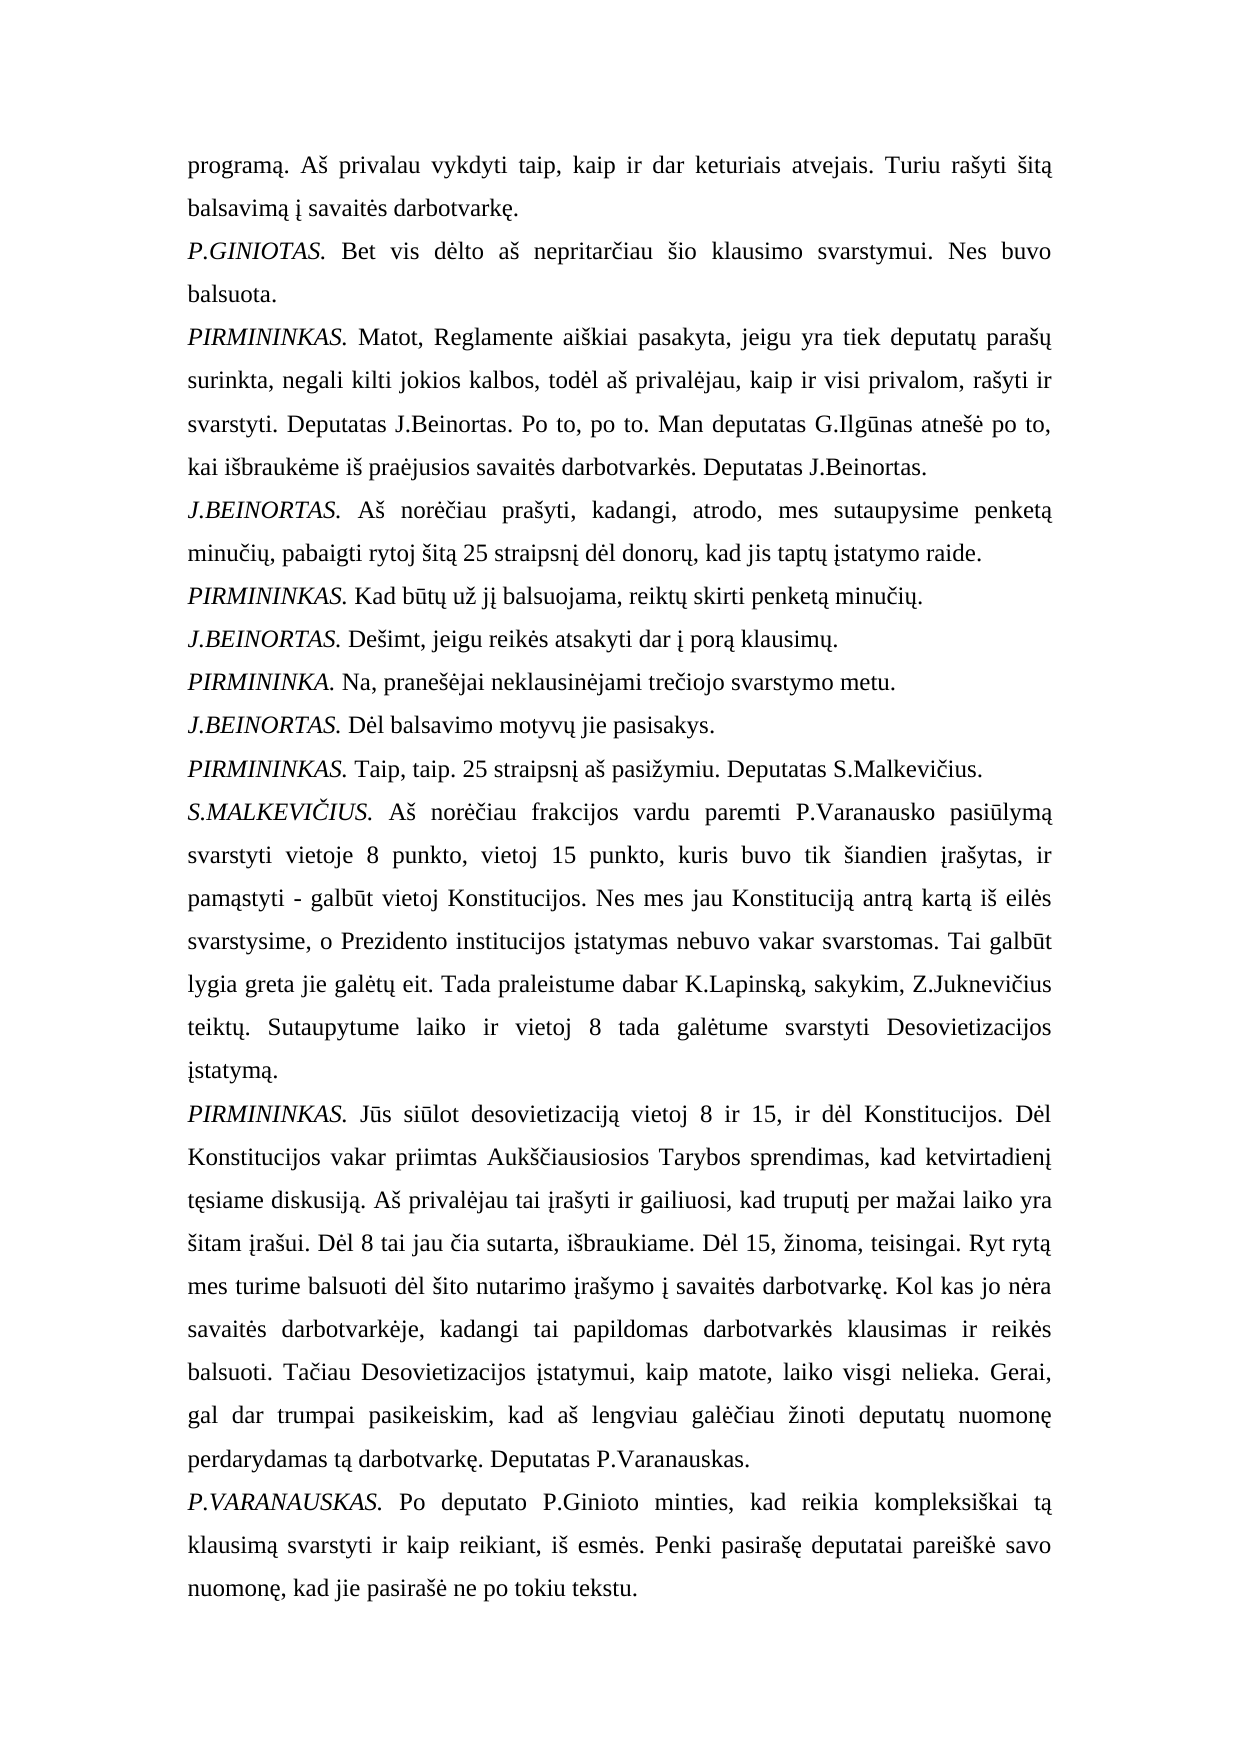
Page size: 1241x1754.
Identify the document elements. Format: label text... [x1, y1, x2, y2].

text PIRMININKAS. Jūs siūlot desovietizaciją vietoj 8 ir 15, ir dėl Konstitucijos. Dėl Konstitucijos vakar priimtas Aukščiausiosios Tarybos sprendimas, kad ketvirtadienį tęsiame diskusiją. Aš privalėjau tai įrašyti ir gailiuosi, kad truputį per mažai laiko yra šitam įrašui. Dėl 8 tai jau čia sutarta, išbraukiame. Dėl 15, žinoma, teisingai. Ryt rytą mes turime balsuoti dėl šito nutarimo įrašymo į savaitės darbotvarkę. Kol kas jo nėra savaitės darbotvarkėje, kadangi tai papildomas darbotvarkės klausimas ir reikės balsuoti. Tačiau Desovietizacijos įstatymui, kaip matote, laiko visgi nelieka. Gerai, gal dar trumpai pasikeiskim, kad aš lengviau galėčiau žinoti deputatų nuomonę perdarydamas tą darbotvarkę. Deputatas P.Varanauskas. [187, 1099, 1053, 1472]
text PIRMININKAS. Taip, taip. 25 straipsnį aš pasižymiu. Deputatas S.Malkevičius. [187, 754, 1053, 782]
text PIRMININKAS. Matot, Reglamente aiškiai pasakyta, jeigu yra tiek deputatų parašų surinkta, negali kilti jokios kalbos, todėl aš privalėjau, kaip ir visi privalom, rašyti ir svarstyti. Deputatas J.Beinortas. Po to, po to. Man deputatas G.Ilgūnas atnešė po to, kai išbraukėme iš praėjusios savaitės darbotvarkės. Deputatas J.Beinortas. [187, 322, 1053, 481]
text J.BEINORTAS. Dešimt, jeigu reikės atsakyti dar į porą klausimų. [187, 624, 1053, 653]
text J.BEINORTAS. Dėl balsavimo motyvų jie pasisakys. [187, 711, 1053, 739]
text PIRMININKAS. Kad būtų už jį balsuojama, reiktų skirti penketą minučių. [187, 581, 1053, 610]
text P.VARANAUSKAS. Po deputato P.Ginioto minties, kad reikia kompleksiškai tą klausimą svarstyti ir kaip reikiant, iš esmės. Penki pasirašę deputatai pareiškė savo nuomonę, kad jie pasirašė ne po tokiu tekstu. [187, 1487, 1053, 1602]
text J.BEINORTAS. Aš norėčiau prašyti, kadangi, atrodo, mes sutaupysime penketą minučių, pabaigti rytoj šitą 25 straipsnį dėl donorų, kad jis taptų įstatymo raide. [187, 495, 1053, 567]
text PIRMININKA. Na, pranešėjai neklausinėjami trečiojo svarstymo metu. [187, 667, 1053, 696]
text programą. Aš privalau vykdyti taip, kaip ir dar keturiais atvejais. Turiu rašyti šitą balsavimą į savaitės darbotvarkę. [187, 150, 1053, 222]
text S.MALKEVIČIUS. Aš norėčiau frakcijos vardu paremti P.Varanausko pasiūlymą svarstyti vietoje 8 punkto, vietoj 15 punkto, kuris buvo tik šiandien įrašytas, ir pamąstyti - galbūt vietoj Konstitucijos. Nes mes jau Konstituciją antrą kartą iš eilės svarstysime, o Prezidento institucijos įstatymas nebuvo vakar svarstomas. Tai galbūt lygia greta jie galėtų eit. Tada praleistume dabar K.Lapinską, sakykim, Z.Juknevičius teiktų. Sutaupytume laiko ir vietoj 8 tada galėtume svarstyti Desovietizacijos įstatymą. [187, 797, 1053, 1084]
text P.GINIOTAS. Bet vis dėlto aš nepritarčiau šio klausimo svarstymui. Nes buvo balsuota. [187, 236, 1053, 308]
